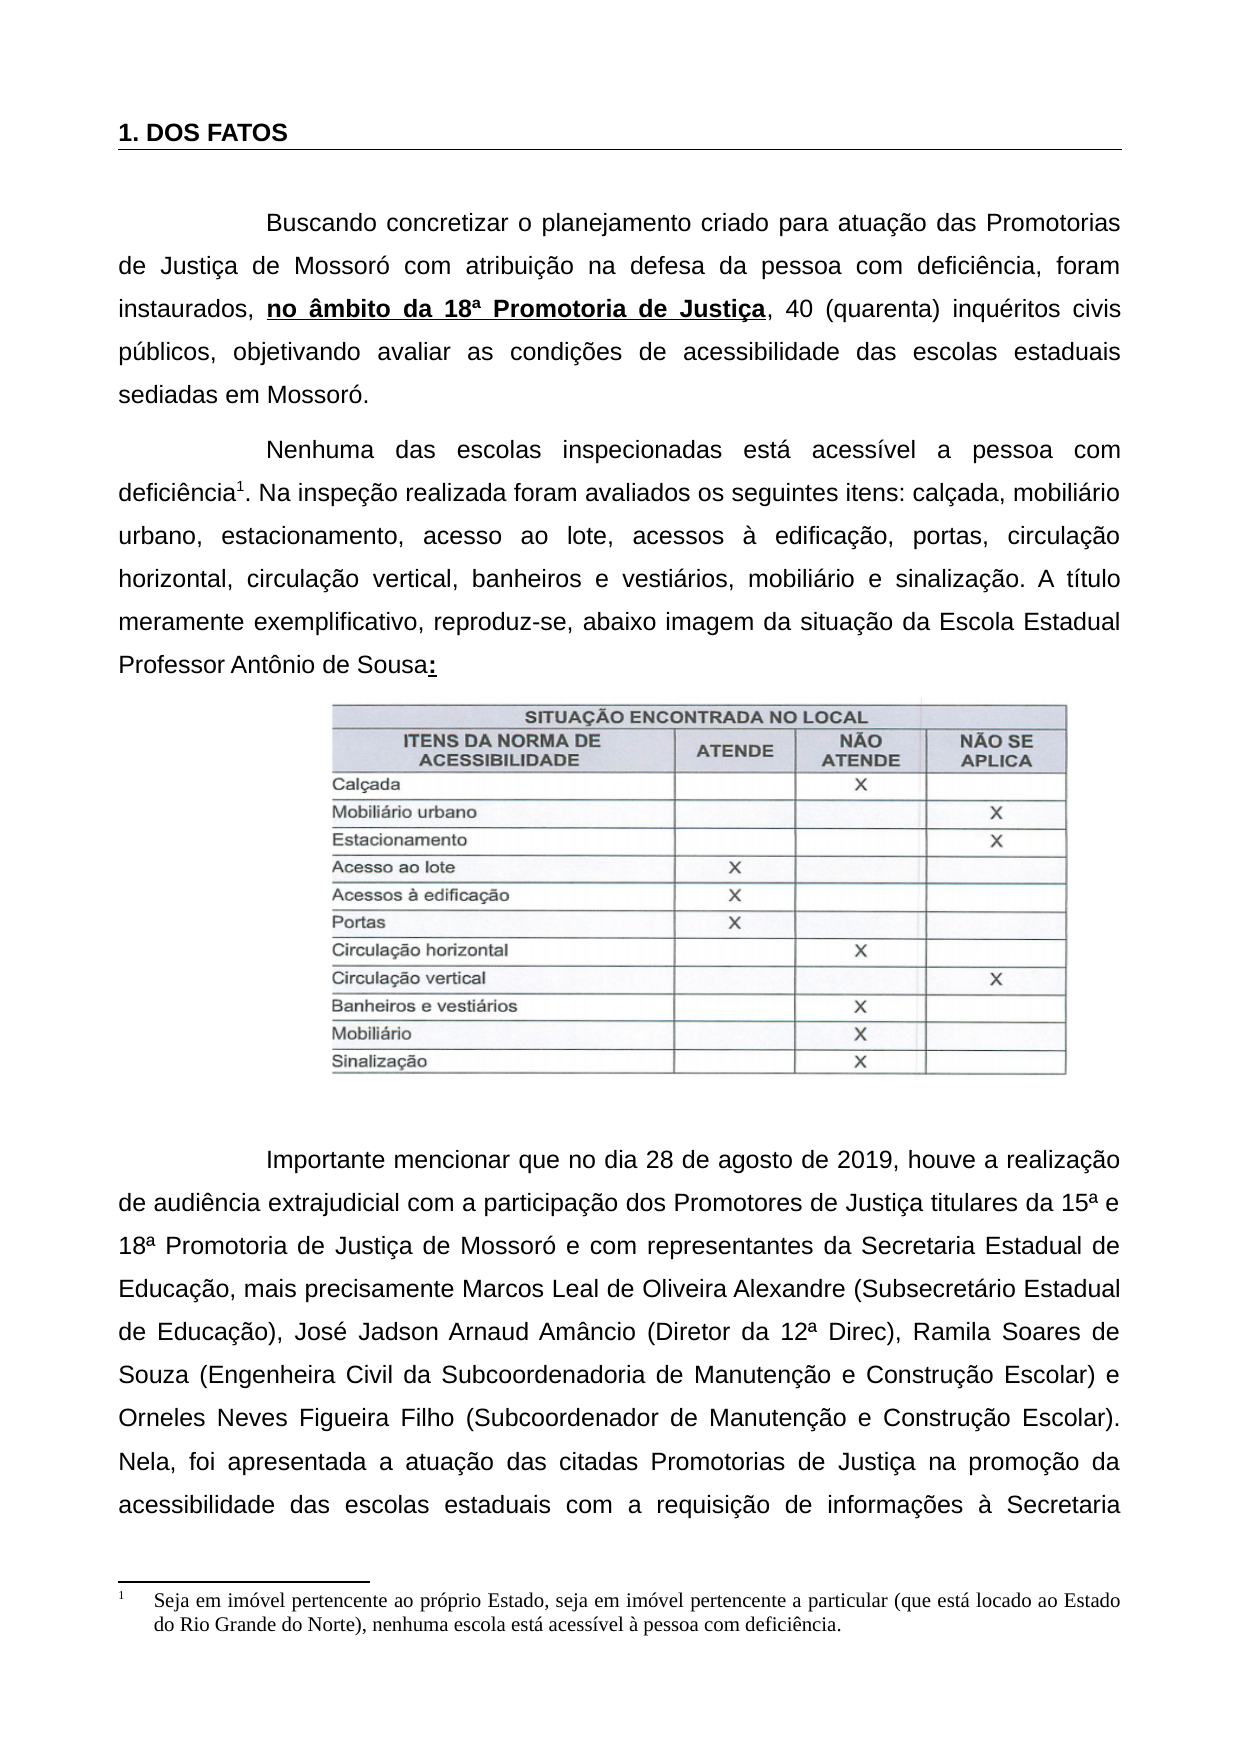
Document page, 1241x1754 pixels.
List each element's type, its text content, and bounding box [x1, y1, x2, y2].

text 1. DOS FATOS [118, 118, 1122, 149]
text Seja em imóvel pertencente ao próprio Estado, seja em imóvel pertencente a particular (que está locado ao Estado do Rio Grande do Norte), nenhuma escola está acessível à pessoa com deficiência. [118, 1588, 1122, 1636]
text Importante mencionar que no dia 28 de agosto de 2019, houve a realização de audiência extrajudicial com a participação dos Promotores de Justiça titulares da 15ª e 18ª Promotoria de Justiça de Mossoró e com representantes da Secretaria Estadual de Educação, mais precisamente Marcos Leal de Oliveira Alexandre (Subsecretário Estadual de Educação), José Jadson Arnaud Amâncio (Diretor da 12ª Direc), Ramila Soares de Souza (Engenheira Civil da Subcoordenadoria de Manutenção e Construção Escolar) e Orneles Neves Figueira Filho (Subcoordenador de Manutenção e Construção Escolar). Nela, foi apresentada a atuação das citadas Promotorias de Justiça na promoção da acessibilidade das escolas estaduais com a requisição de informações à Secretaria [118, 1144, 1122, 1518]
text Buscando concretizar o planejamento criado para atuação das Promotorias de Justiça de Mossoró com atribuição na defesa da pessoa com deficiência, foram instaurados, no âmbito da 18ª Promotoria de Justiça, 40 (quarenta) inquéritos civis públicos, objetivando avaliar as condições de acessibilidade das escolas estaduais sediadas em Mossoró. [118, 207, 1122, 409]
text Nenhuma das escolas inspecionadas está acessível a pessoa com deficiência. Na inspeção realizada foram avaliados os seguintes itens: calçada, mobiliário urbano, estacionamento, acesso ao lote, acessos à edificação, portas, circulação horizontal, circulação vertical, banheiros e vestiários, mobiliário e sinalização. A título meramente exemplificativo, reproduz-se, abaixo imagem da situação da Escola Estadual Professor Antônio de Sousa: [118, 435, 1122, 679]
